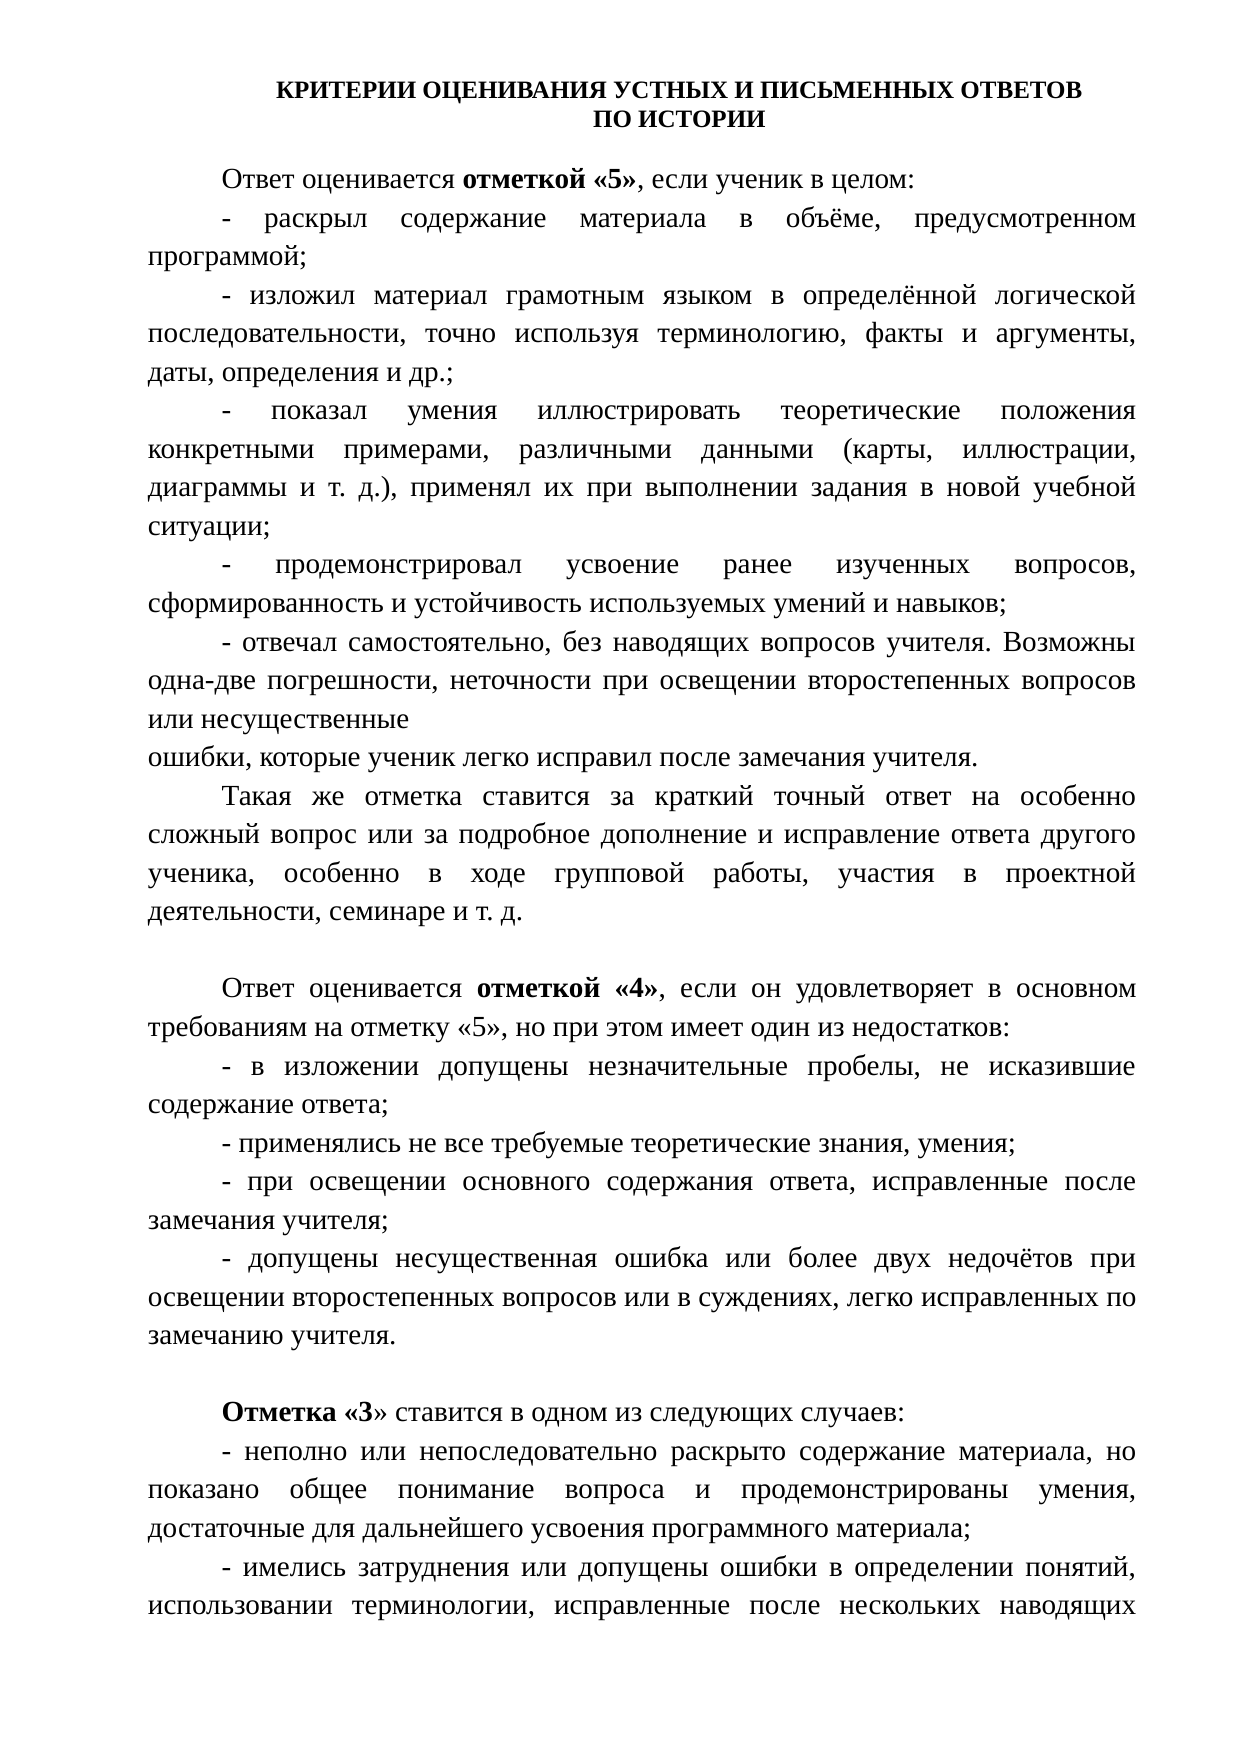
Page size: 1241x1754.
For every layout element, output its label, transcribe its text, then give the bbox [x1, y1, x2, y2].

text КРИТЕРИИ ОЦЕНИВАНИЯ УСТНЫХ И ПИСЬМЕННЫХ ОТВЕТОВ [148, 75, 1137, 104]
text - изложил материал грамотным языком в определённой логической последовательности, точно используя терминологию, факты и аргументы, даты, определения и др.; [148, 277, 1137, 387]
text - продемонстрировал усвоение ранее изученных вопросов, сформированность и устойчивость используемых умений и навыков; [148, 547, 1137, 619]
text ПО ИСТОРИИ [148, 104, 1137, 132]
text Ответ оценивается отметкой «5», если ученик в целом: [148, 161, 1137, 195]
text Такая же отметка ставится за краткий точный ответ на особенно сложный вопрос или за подробное дополнение и исправление ответа другого ученика, особенно в ходе групповой работы, участия в проектной деятельности, семинаре и т. д. [148, 778, 1137, 927]
text - раскрыл содержание материала в объёме, предусмотренном программой; [148, 200, 1137, 272]
text Ответ оценивается отметкой «4», если он удовлетворяет в основном требованиям на отметку «5», но при этом имеет один из недостатков: [148, 971, 1137, 1043]
text - в изложении допущены незначительные пробелы, не исказившие содержание ответа; [148, 1048, 1137, 1120]
text - неполно или непоследовательно раскрыто содержание материала, но показано общее понимание вопроса и продемонстрированы умения, достаточные для дальнейшего усвоения программного материала; [148, 1433, 1137, 1544]
text - применялись не все требуемые теоретические знания, умения; [148, 1125, 1137, 1158]
text - допущены несущественная ошибка или более двух недочётов при освещении второстепенных вопросов или в суждениях, легко исправленных по замечанию учителя. [148, 1240, 1137, 1351]
text Отметка «3» ставится в одном из следующих случаев: [148, 1394, 1137, 1428]
text - при освещении основного содержания ответа, исправленные после замечания учителя; [148, 1163, 1137, 1235]
text - имелись затруднения или допущены ошибки в определении понятий, использовании терминологии, исправленные после нескольких наводящих [148, 1549, 1137, 1621]
text - отвечал самостоятельно, без наводящих вопросов учителя. Возможны одна-две погрешности, неточности при освещении второстепенных вопросов или несущественные [148, 624, 1137, 734]
text - показал умения иллюстрировать теоретические положения конкретными примерами, различными данными (карты, иллюстрации, диаграммы и т. д.), применял их при выполнении задания в новой учебной ситуации; [148, 392, 1137, 542]
text ошибки, которые ученик легко исправил после замечания учителя. [148, 739, 1137, 773]
